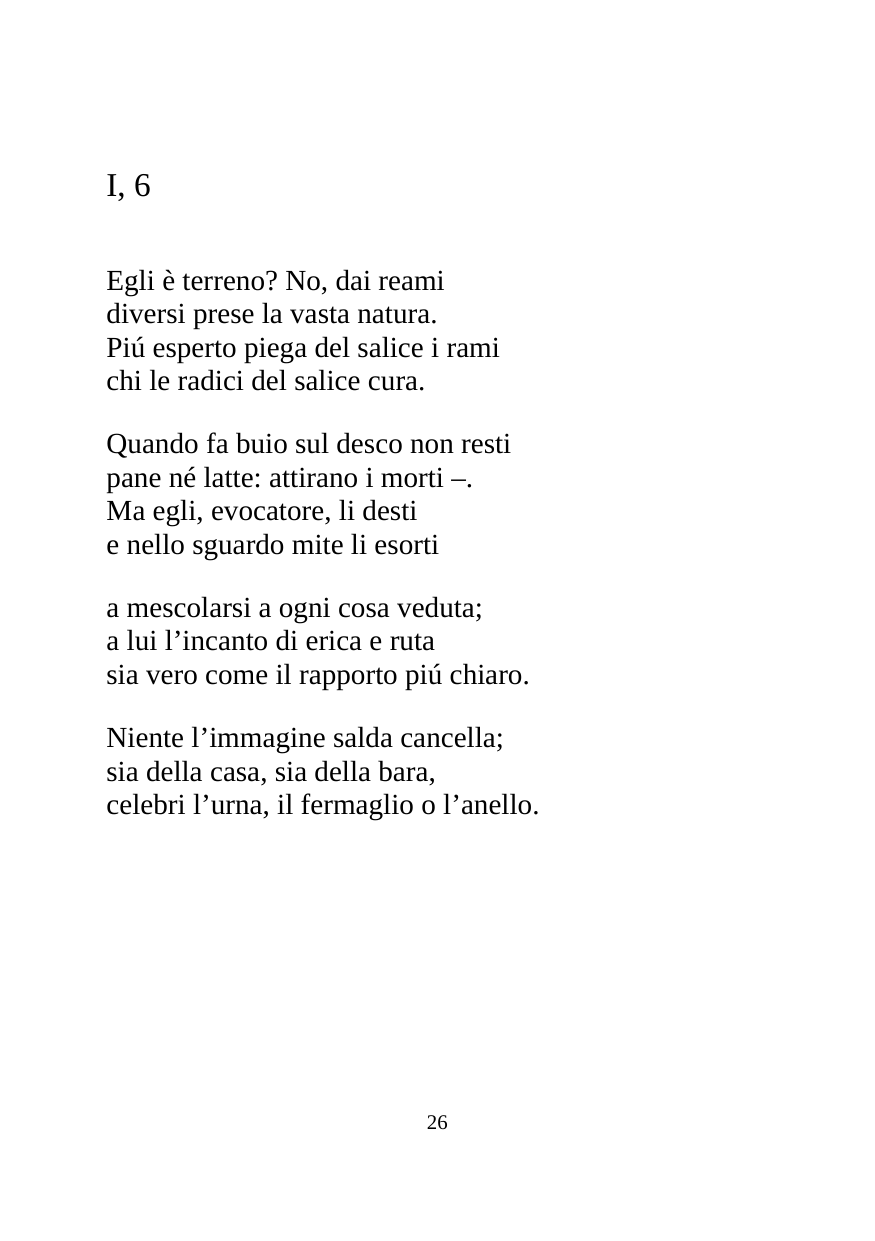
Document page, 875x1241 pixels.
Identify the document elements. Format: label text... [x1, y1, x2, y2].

text Egli è terreno? No, dai reami diversi prese la vasta natura. Piú esperto piega del salice i rami chi le radici del salice cura. [106, 263, 768, 397]
subtitle I, 6 [106, 165, 768, 204]
text Niente l’immagine salda cancella; sia della casa, sia della bara, celebri l’urna, il fermaglio o l’anello. [106, 720, 768, 821]
text a mescolarsi a ogni cosa veduta; a lui l’incanto di erica e ruta sia vero come il rapporto piú chiaro. [106, 590, 768, 691]
text Quando fa buio sul desco non resti pane né latte: attirano i morti –. Ma egli, evocatore, li desti e nello sguardo mite li esorti [106, 426, 768, 561]
